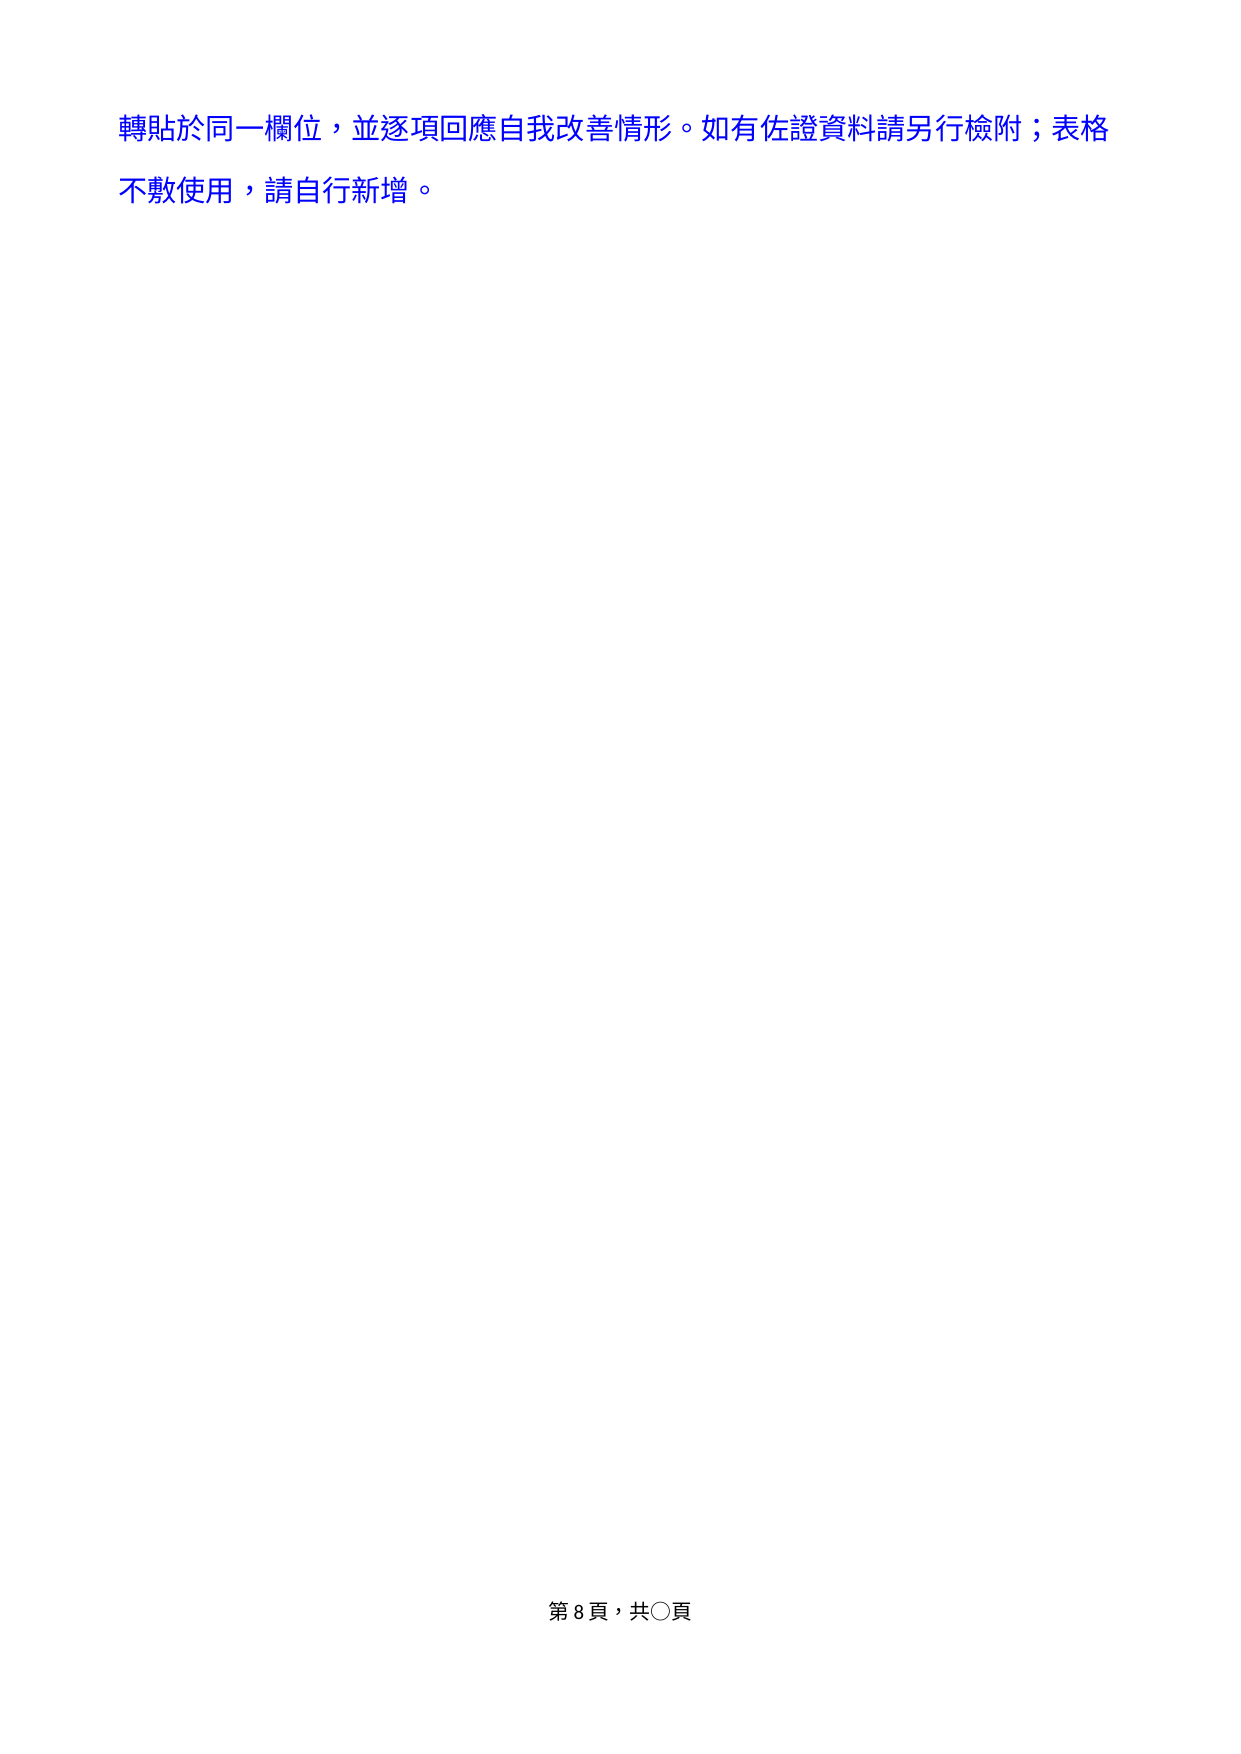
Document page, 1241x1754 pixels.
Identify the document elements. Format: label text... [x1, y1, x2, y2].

text 轉貼於同一欄位，並逐項回應自我改善情形。如有佐證資料請另行檢附；表格不敷使用，請自行新增。 [118, 85, 1122, 210]
